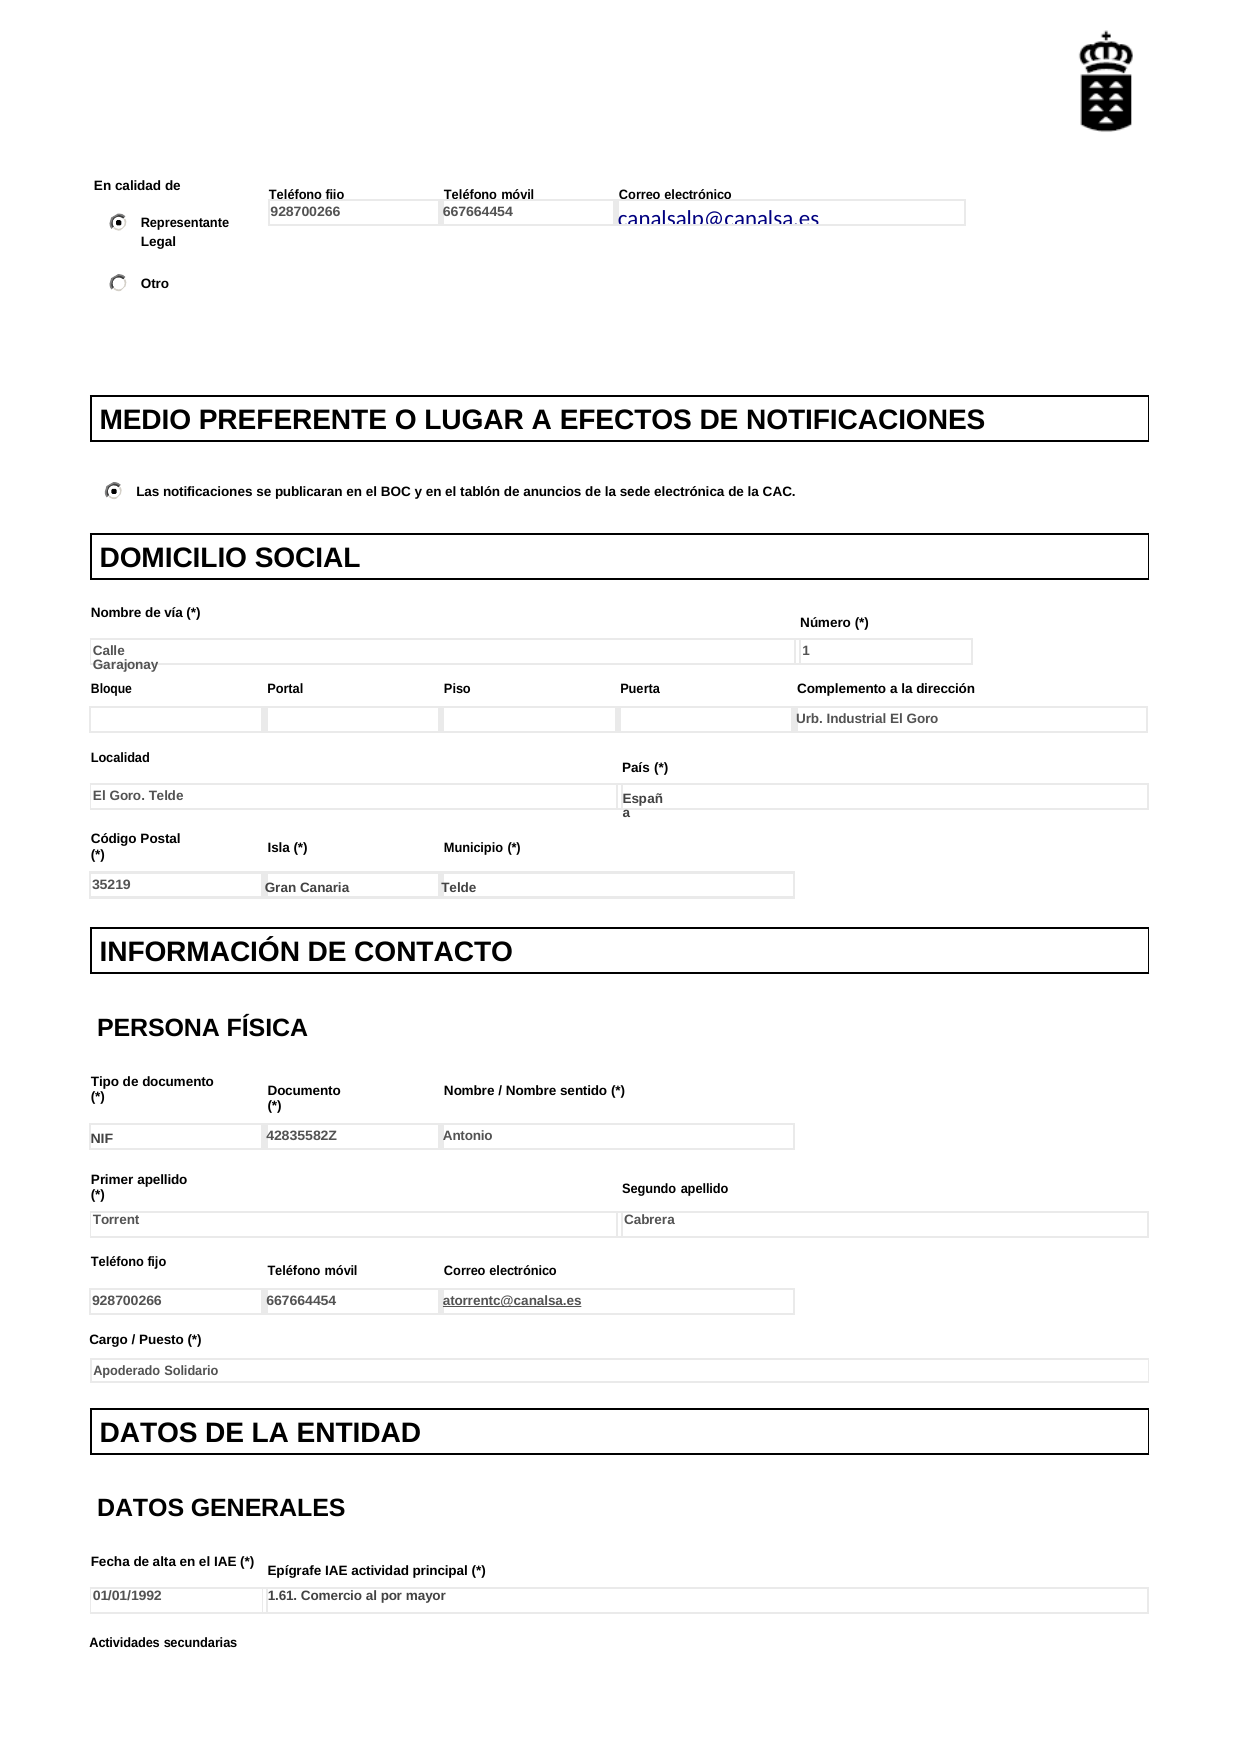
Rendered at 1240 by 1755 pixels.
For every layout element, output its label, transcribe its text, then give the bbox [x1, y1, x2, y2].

text Código Postal (*) [91, 831, 197, 862]
text Municipio (*) [444, 840, 1162, 856]
text Correo electrónico [619, 186, 1162, 202]
text En calidad de [94, 177, 233, 193]
text INFORMACIÓN DE CONTACTO [99, 935, 1147, 968]
text MEDIO PREFERENTE O LUGAR A EFECTOS DE NOTIFICACIONES [99, 403, 1147, 436]
table_header 928700266 [91, 1290, 261, 1313]
table_header [268, 708, 438, 731]
text Teléfono fijo [269, 186, 345, 199]
text Documento (*) [267, 1082, 358, 1113]
text Teléfono móvil [267, 1263, 358, 1278]
text Fecha de alta en el IAE (*) [91, 1554, 255, 1569]
table_header [444, 708, 615, 731]
table_header 928700266 [270, 201, 438, 224]
table_header Antonio [444, 1125, 793, 1148]
text Bloque Portal Piso Puerta Complemento a la dirección [91, 681, 1162, 697]
text Nombre / Nombre sentido (*) [444, 1082, 1162, 1098]
text Cargo / Puesto (*) [89, 1332, 1162, 1347]
text Isla (*) [267, 840, 308, 856]
text Teléfono móvil [444, 186, 535, 199]
text Segundo apellido [622, 1181, 1162, 1196]
table_header atorrentc@canalsa.es [444, 1290, 793, 1313]
table_header Gran Canaria [268, 874, 438, 896]
table_header 667664454 [268, 1290, 438, 1313]
text Teléfono fijo [91, 1254, 167, 1269]
text DOMICILIO SOCIAL [99, 541, 1147, 573]
table_header Urb. Industrial El Goro [798, 708, 1146, 731]
text Las notificaciones se publicaran en el BOC y en el tablón de anuncios de la sede electrónica de la CAC. [136, 483, 1162, 499]
table_header 667664454 [444, 201, 613, 224]
table_header 42835582Z [268, 1125, 438, 1148]
table_header NIF [91, 1125, 261, 1148]
text PERSONA FÍSICA [97, 1013, 1150, 1041]
text Nombre de vía (*) [91, 605, 202, 621]
table_header 35219 [91, 874, 261, 896]
text Epígrafe IAE actividad principal (*) [267, 1563, 1162, 1578]
text Apoderado Solidario [93, 1363, 1147, 1378]
text Otro [141, 276, 1162, 291]
text Tipo de documento (*) [91, 1073, 230, 1104]
text Localidad [91, 750, 151, 766]
table_header canalsalp@canalsa.es [619, 201, 964, 224]
text Número (*) [800, 614, 1162, 630]
text Correo electrónico [444, 1263, 1162, 1278]
text Primer apellido (*) [91, 1171, 203, 1202]
table_header [621, 708, 791, 731]
text DATOS DE LA ENTIDAD [99, 1416, 1147, 1448]
text Representante Legal [141, 215, 233, 249]
text Actividades secundarias [89, 1635, 1162, 1650]
text DATOS GENERALES [97, 1493, 1150, 1522]
text País (*) [622, 759, 1162, 775]
table_header Telde [444, 874, 793, 896]
table_header [91, 708, 261, 731]
